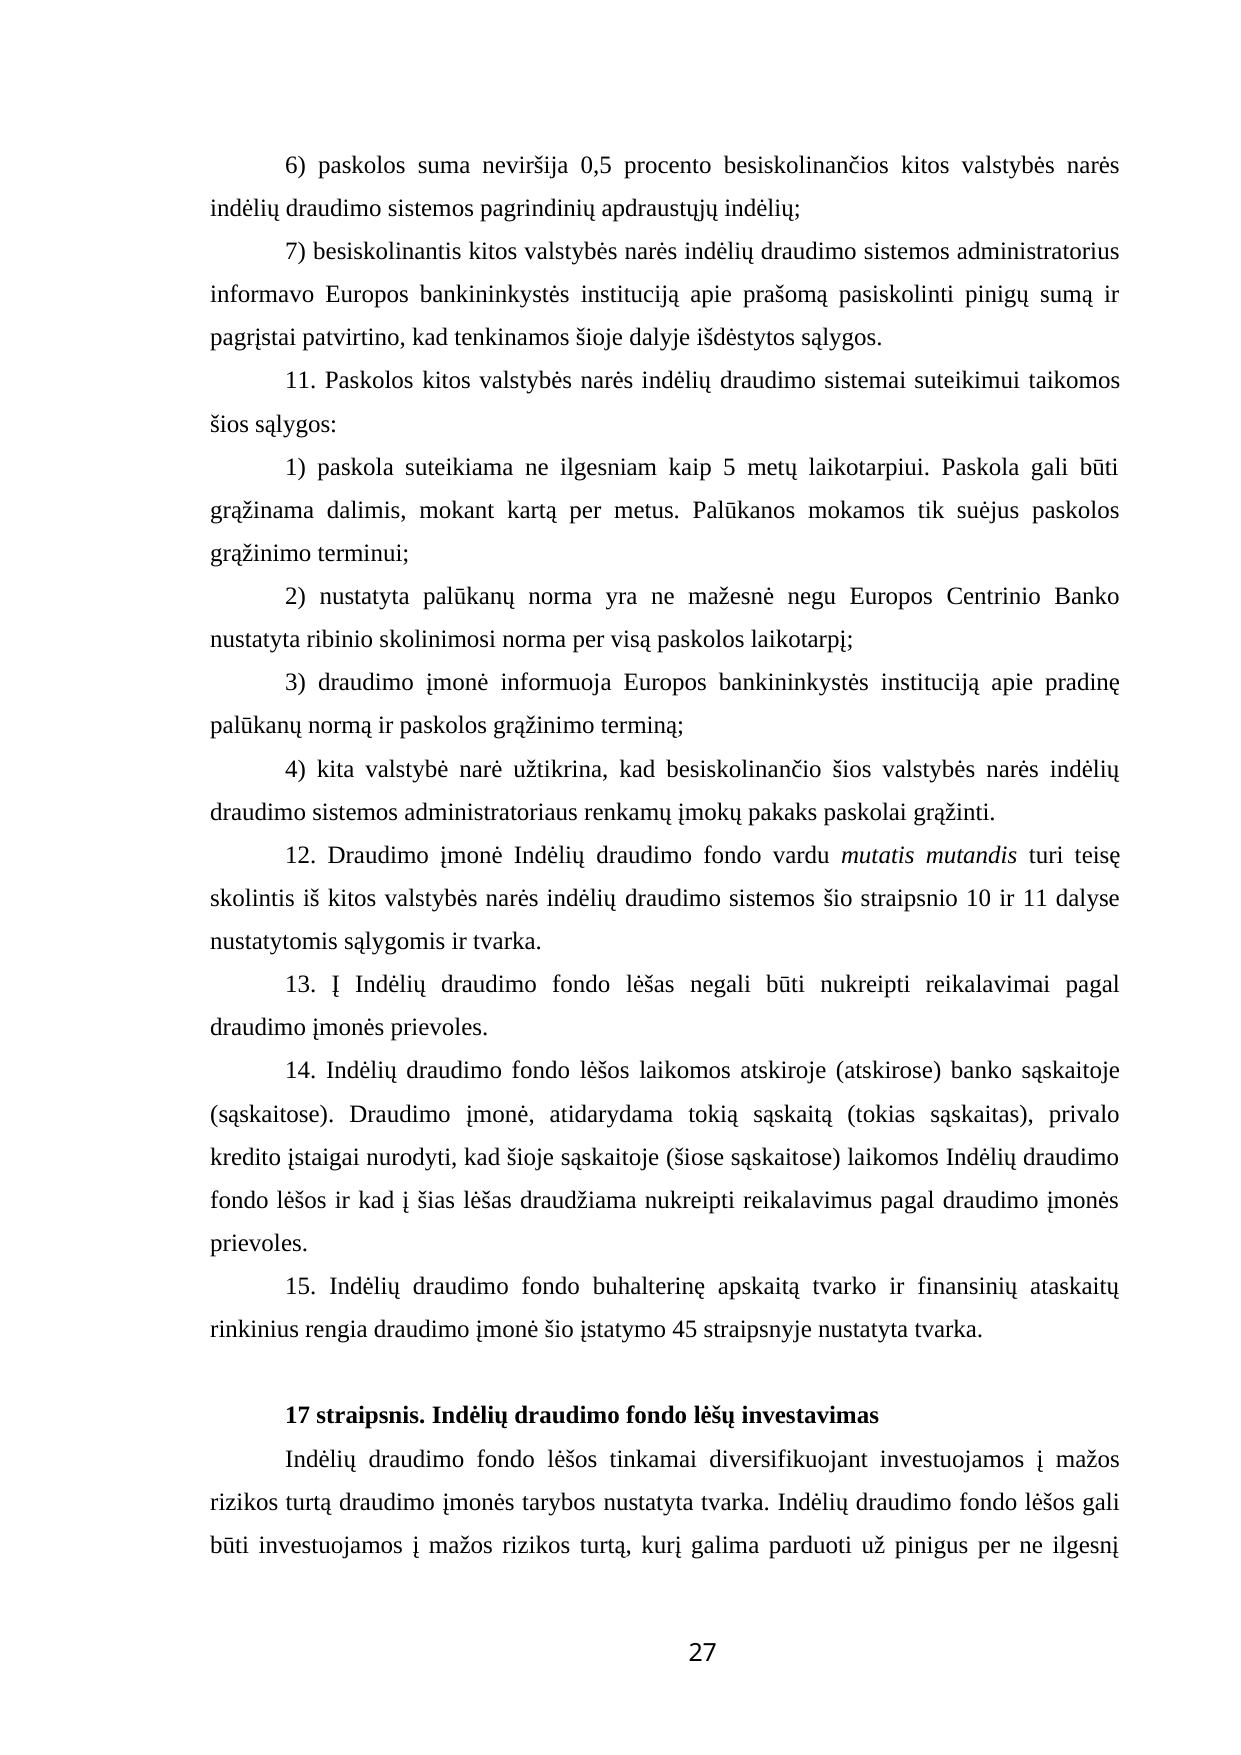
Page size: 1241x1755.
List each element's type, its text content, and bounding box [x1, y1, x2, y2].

text 14. Indėlių draudimo fondo lėšos laikomos atskiroje (atskirose) banko sąskaitoje (sąskaitose). Draudimo įmonė, atidarydama tokią sąskaitą (tokias sąskaitas), privalo kredito įstaigai nurodyti, kad šioje sąskaitoje (šiose sąskaitose) laikomos Indėlių draudimo fondo lėšos ir kad į šias lėšas draudžiama nukreipti reikalavimus pagal draudimo įmonės prievoles. [210, 1056, 1120, 1257]
text 15. Indėlių draudimo fondo buhalterinę apskaitą tvarko ir finansinių ataskaitų rinkinius rengia draudimo įmonė šio įstatymo 45 straipsnyje nustatyta tvarka. [210, 1271, 1120, 1343]
text 7) besiskolinantis kitos valstybės narės indėlių draudimo sistemos administratorius informavo Europos bankininkystės instituciją apie prašomą pasiskolinti pinigų sumą ir pagrįstai patvirtino, kad tenkinamos šioje dalyje išdėstytos sąlygos. [210, 236, 1120, 351]
text 4) kita valstybė narė užtikrina, kad besiskolinančio šios valstybės narės indėlių draudimo sistemos administratoriaus renkamų įmokų pakaks paskolai grąžinti. [210, 754, 1120, 826]
text 11. Paskolos kitos valstybės narės indėlių draudimo sistemai suteikimui taikomos šios sąlygos: [210, 366, 1120, 437]
text 13. Į Indėlių draudimo fondo lėšas negali būti nukreipti reikalavimai pagal draudimo įmonės prievoles. [210, 969, 1120, 1041]
text 17 straipsnis. Indėlių draudimo fondo lėšų investavimas [210, 1401, 1120, 1429]
text 2) nustatyta palūkanų norma yra ne mažesnė negu Europos Centrinio Banko nustatyta ribinio skolinimosi norma per visą paskolos laikotarpį; [210, 581, 1120, 653]
text 1) paskola suteikiama ne ilgesniam kaip 5 metų laikotarpiui. Paskola gali būti grąžinama dalimis, mokant kartą per metus. Palūkanos mokamos tik suėjus paskolos grąžinimo terminui; [210, 452, 1120, 567]
text 12. Draudimo įmonė Indėlių draudimo fondo vardu mutatis mutandis turi teisę skolintis iš kitos valstybės narės indėlių draudimo sistemos šio straipsnio 10 ir 11 dalyse nustatytomis sąlygomis ir tvarka. [210, 840, 1120, 955]
text 6) paskolos suma neviršija 0,5 procento besiskolinančios kitos valstybės narės indėlių draudimo sistemos pagrindinių apdraustųjų indėlių; [210, 150, 1120, 222]
text Indėlių draudimo fondo lėšos tinkamai diversifikuojant investuojamos į mažos rizikos turtą draudimo įmonės tarybos nustatyta tvarka. Indėlių draudimo fondo lėšos gali būti investuojamos į mažos rizikos turtą, kurį galima parduoti už pinigus per ne ilgesnį [210, 1444, 1120, 1559]
text 3) draudimo įmonė informuoja Europos bankininkystės instituciją apie pradinę palūkanų normą ir paskolos grąžinimo terminą; [210, 667, 1120, 739]
